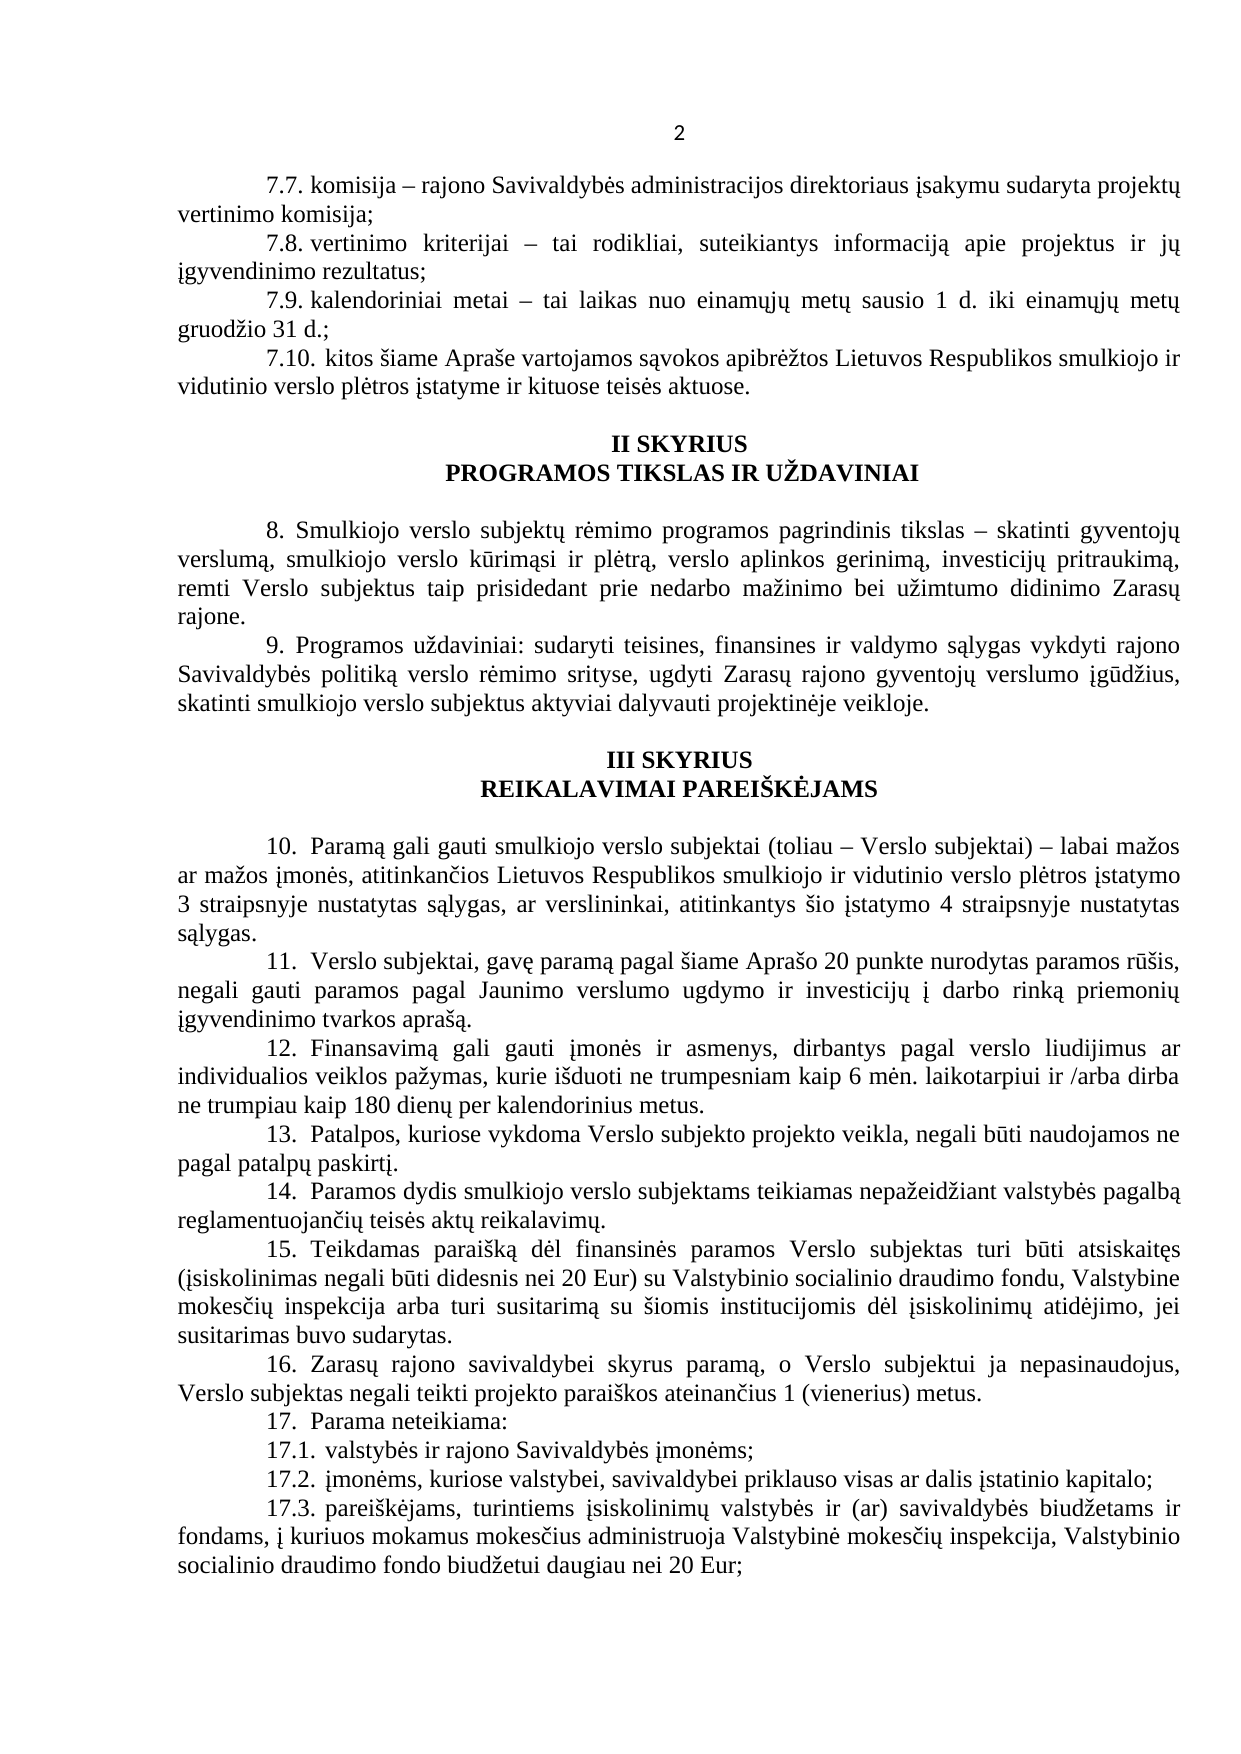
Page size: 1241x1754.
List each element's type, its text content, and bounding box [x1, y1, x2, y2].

text 16. Zarasų rajono savivaldybei skyrus paramą, o Verslo subjektui ja nepasinaudojus, Verslo subjektas negali teikti projekto paraiškos ateinančius 1 (vienerius) metus. [177, 1349, 1181, 1406]
text 17.2. įmonėms, kuriose valstybei, savivaldybei priklauso visas ar dalis įstatinio kapitalo; [177, 1464, 1181, 1493]
text REIKALAVIMAI PAREIŠKĖJAMS [177, 774, 1181, 803]
text 7.8. vertinimo kriterijai – tai rodikliai, suteikiantys informaciją apie projektus ir jų įgyvendinimo rezultatus; [177, 228, 1181, 285]
text 17. Parama neteikiama: [177, 1406, 1181, 1435]
text 10. Paramą gali gauti smulkiojo verslo subjektai (toliau – Verslo subjektai) – labai mažos ar mažos įmonės, atitinkančios Lietuvos Respublikos smulkiojo ir vidutinio verslo plėtros įstatymo 3 straipsnyje nustatytas sąlygas, ar verslininkai, atitinkantys šio įstatymo 4 straipsnyje nustatytas sąlygas. [177, 831, 1181, 946]
text 11. Verslo subjektai, gavę paramą pagal šiame Aprašo 20 punkte nurodytas paramos rūšis, negali gauti paramos pagal Jaunimo verslumo ugdymo ir investicijų į darbo rinką priemonių įgyvendinimo tvarkos aprašą. [177, 946, 1181, 1033]
text II SKYRIUS [177, 429, 1181, 458]
text 15. Teikdamas paraišką dėl finansinės paramos Verslo subjektas turi būti atsiskaitęs (įsiskolinimas negali būti didesnis nei 20 Eur) su Valstybinio socialinio draudimo fondu, Valstybine mokesčių inspekcija arba turi susitarimą su šiomis institucijomis dėl įsiskolinimų atidėjimo, jei susitarimas buvo sudarytas. [177, 1234, 1181, 1349]
text PROGRAMOS TIKSLAS IR UŽDAVINIAI [177, 458, 1181, 486]
text 7.10. kitos šiame Apraše vartojamos sąvokos apibrėžtos Lietuvos Respublikos smulkiojo ir vidutinio verslo plėtros įstatyme ir kituose teisės aktuose. [177, 343, 1181, 400]
text 13. Patalpos, kuriose vykdoma Verslo subjekto projekto veikla, negali būti naudojamos ne pagal patalpų paskirtį. [177, 1119, 1181, 1176]
text 9. Programos uždaviniai: sudaryti teisines, finansines ir valdymo sąlygas vykdyti rajono Savivaldybės politiką verslo rėmimo srityse, ugdyti Zarasų rajono gyventojų verslumo įgūdžius, skatinti smulkiojo verslo subjektus aktyviai dalyvauti projektinėje veikloje. [177, 630, 1181, 716]
text 8. Smulkiojo verslo subjektų rėmimo programos pagrindinis tikslas – skatinti gyventojų verslumą, smulkiojo verslo kūrimąsi ir plėtrą, verslo aplinkos gerinimą, investicijų pritraukimą, remti Verslo subjektus taip prisidedant prie nedarbo mažinimo bei užimtumo didinimo Zarasų rajone. [177, 515, 1181, 630]
text 14. Paramos dydis smulkiojo verslo subjektams teikiamas nepažeidžiant valstybės pagalbą reglamentuojančių teisės aktų reikalavimų. [177, 1176, 1181, 1234]
text 12. Finansavimą gali gauti įmonės ir asmenys, dirbantys pagal verslo liudijimus ar individualios veiklos pažymas, kurie išduoti ne trumpesniam kaip 6 mėn. laikotarpiui ir /arba dirba ne trumpiau kaip 180 dienų per kalendorinius metus. [177, 1033, 1181, 1119]
text 17.1. valstybės ir rajono Savivaldybės įmonėms; [177, 1435, 1181, 1464]
text 7.7. komisija – rajono Savivaldybės administracijos direktoriaus įsakymu sudaryta projektų vertinimo komisija; [177, 170, 1181, 228]
subtitle III SKYRIUS [177, 745, 1181, 774]
text 17.3. pareiškėjams, turintiems įsiskolinimų valstybės ir (ar) savivaldybės biudžetams ir fondams, į kuriuos mokamus mokesčius administruoja Valstybinė mokesčių inspekcija, Valstybinio socialinio draudimo fondo biudžetui daugiau nei 20 Eur; [177, 1493, 1181, 1579]
text 7.9. kalendoriniai metai – tai laikas nuo einamųjų metų sausio 1 d. iki einamųjų metų gruodžio 31 d.; [177, 285, 1181, 343]
